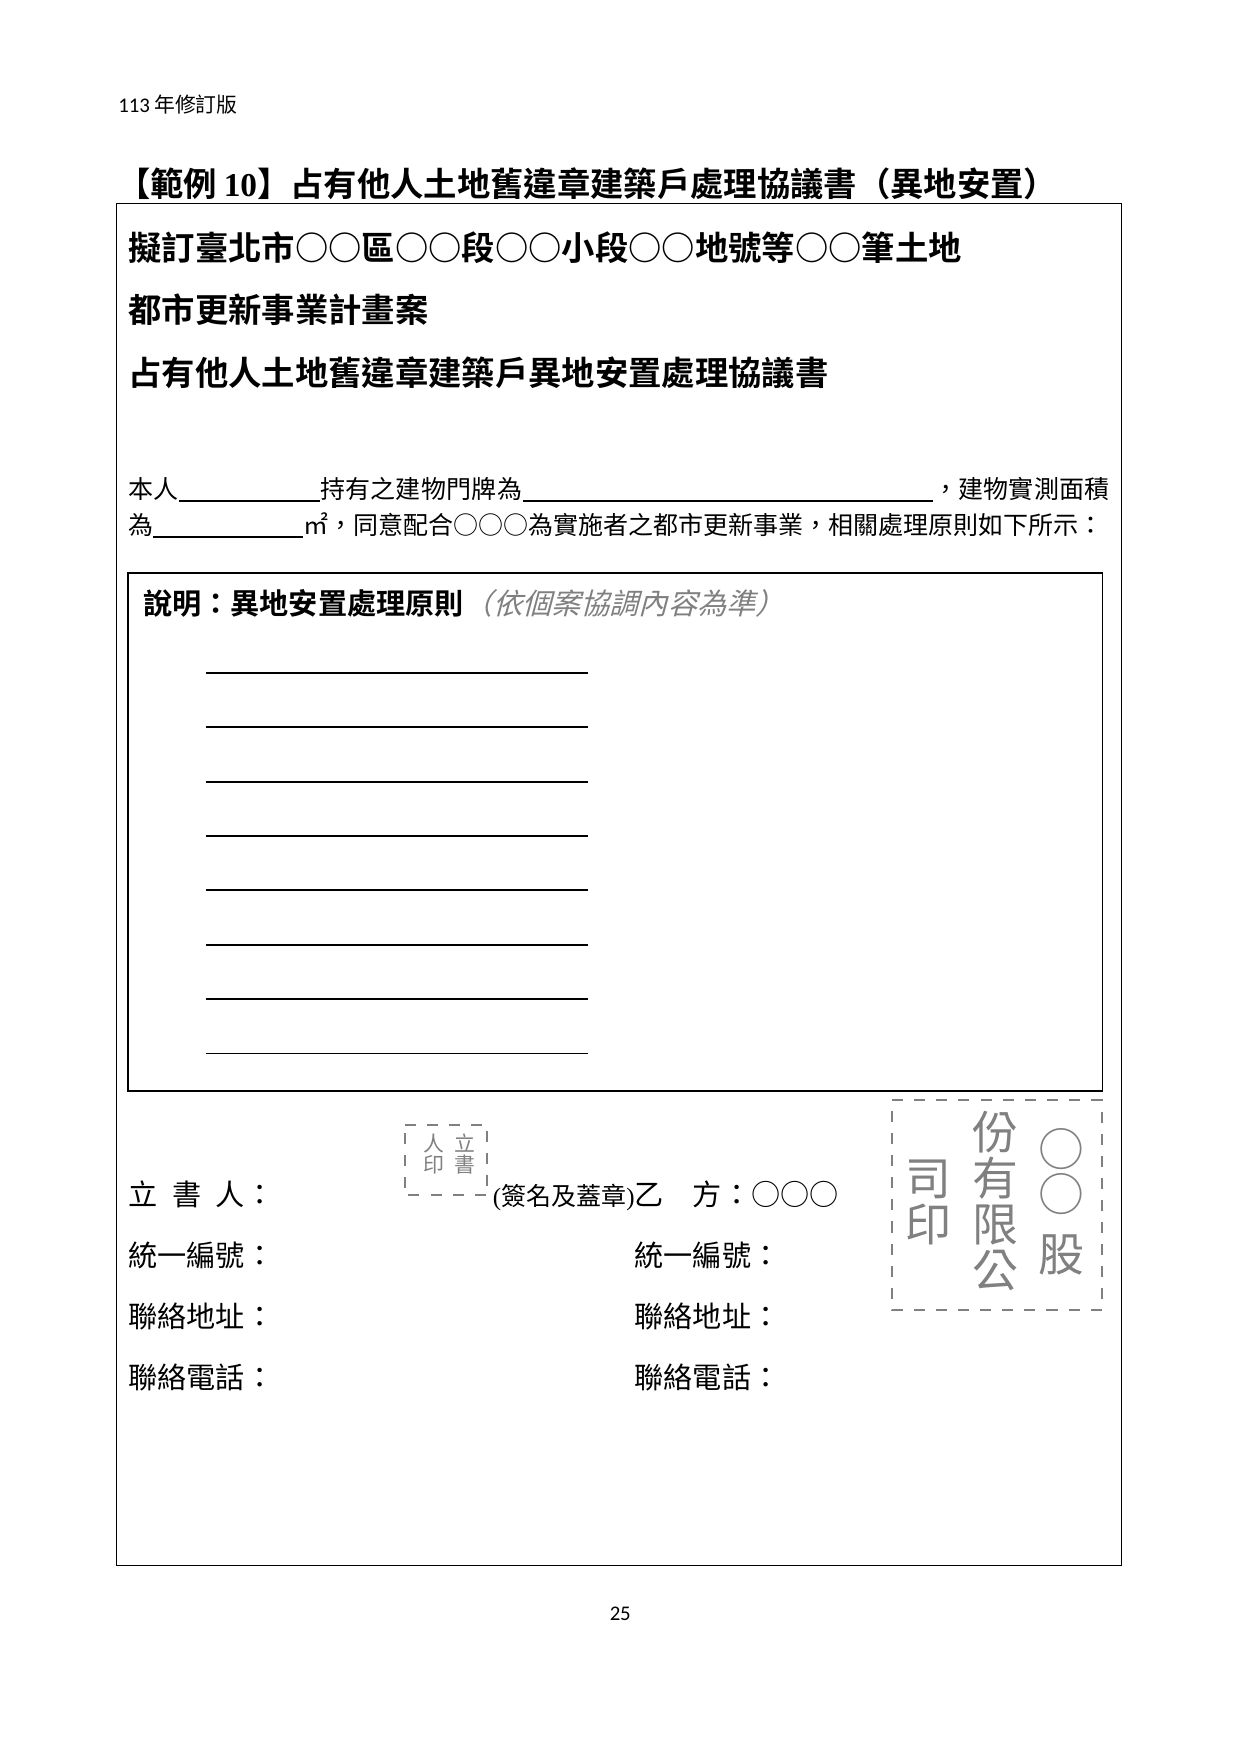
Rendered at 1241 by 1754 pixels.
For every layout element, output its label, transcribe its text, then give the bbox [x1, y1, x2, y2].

text 【範例10】占有他人土地舊違章建築戶處理協議書（異地安置） [117, 141, 1122, 203]
table_header 擬訂臺北市○○區○○段○○小段○○地號等○○筆土地 都市更新事業計畫案 占有他人土地舊違章建築戶異地安置處理協議書 本人 持有之建物門牌為 ，建物實測面積為 ㎡，同意配合○○○為實施者之都市更新事業，相關處理原則如下所示： 立 書 人： (簽名及蓋章)乙方：○○○ 統一編號： 統一編號： 聯絡地址： 聯絡地址： 聯絡電話： 聯絡電話： 中華民國○○○年○○月○○日 [117, 204, 1121, 1565]
